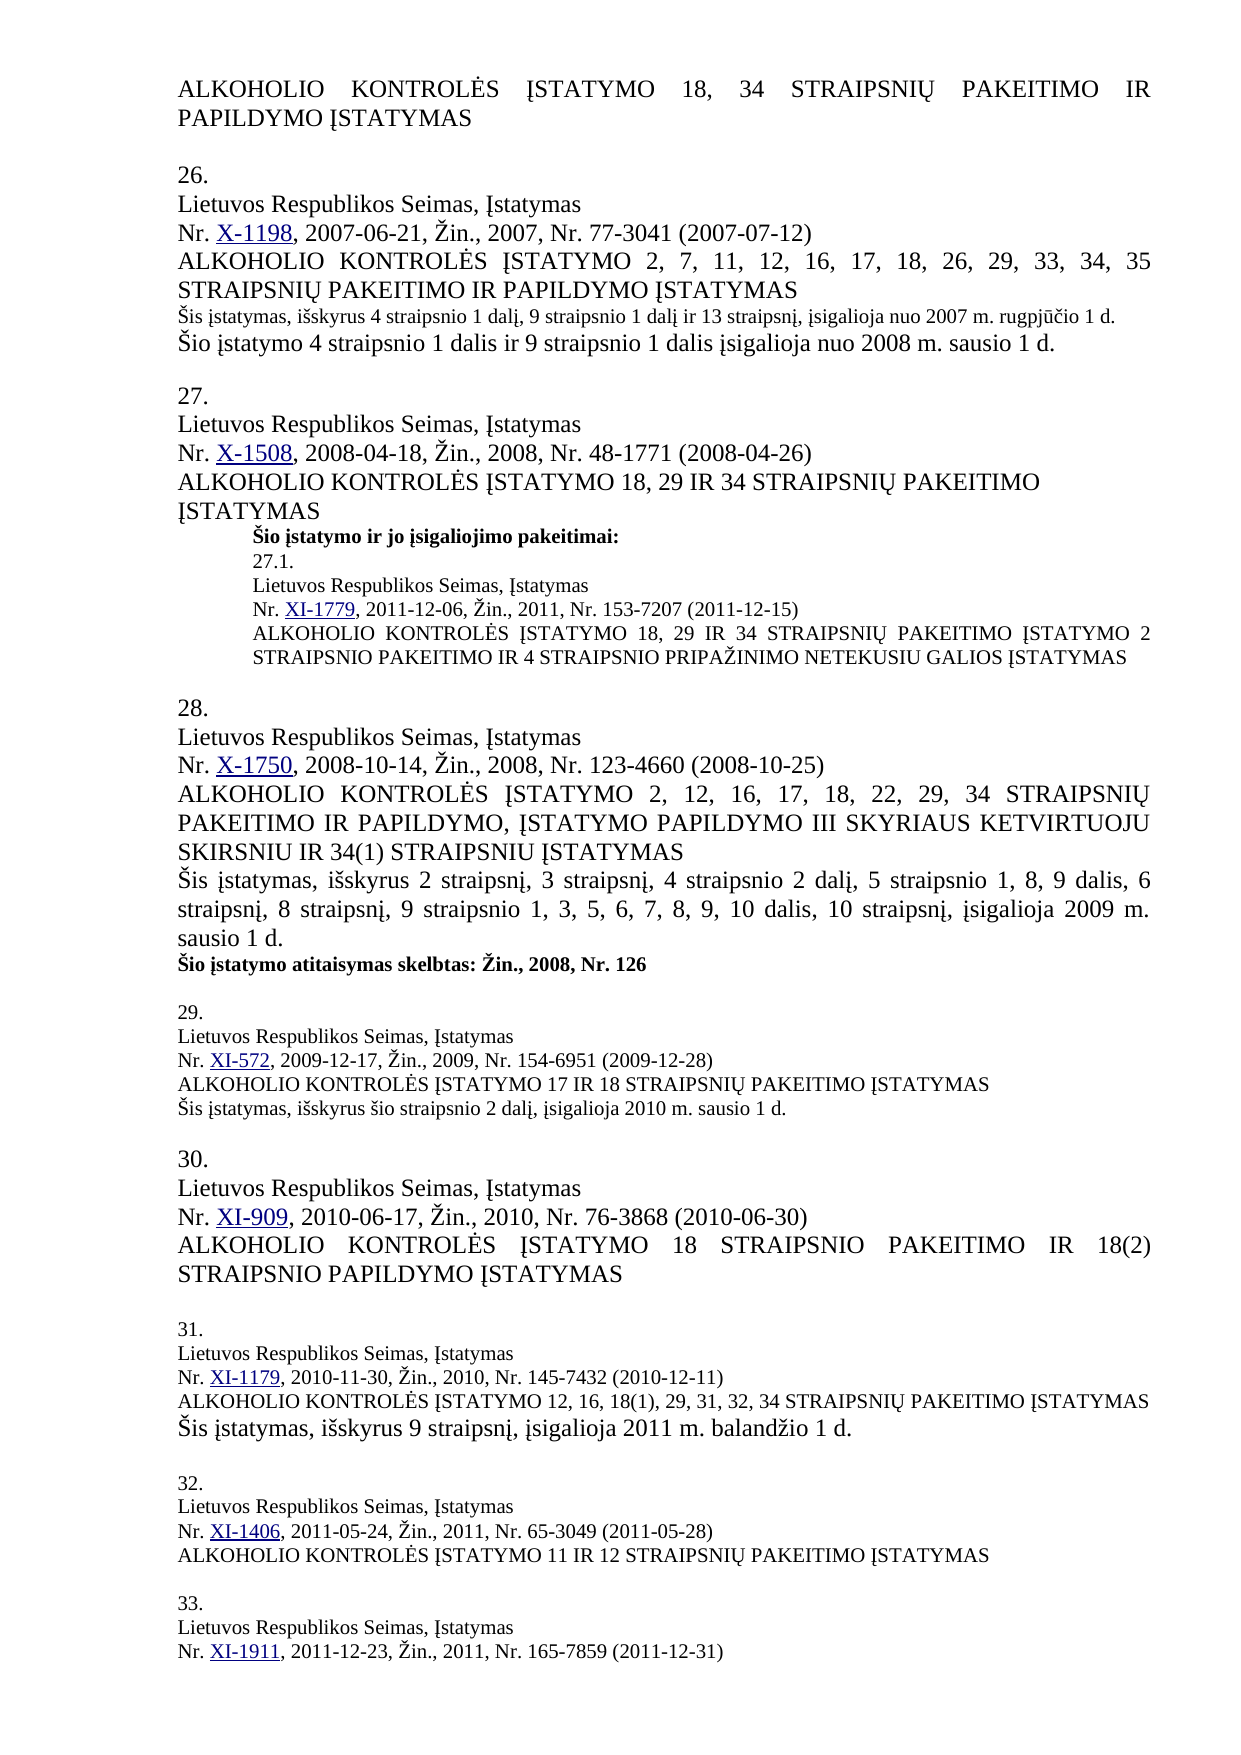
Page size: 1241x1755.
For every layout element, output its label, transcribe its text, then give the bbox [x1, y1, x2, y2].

text Lietuvos Respublikos Seimas, Įstatymas [177, 1494, 1152, 1518]
text ALKOHOLIO KONTROLĖS ĮSTATYMO 18, 34 STRAIPSNIŲ PAKEITIMO IR PAPILDYMO ĮSTATYMAS [177, 74, 1152, 131]
text 26. [177, 160, 1152, 189]
text 29. [177, 1000, 1152, 1024]
text Šis įstatymas, išskyrus 4 straipsnio 1 dalį, 9 straipsnio 1 dalį ir 13 straipsnį, įsigalioja nuo 2007 m. rugpjūčio 1 d. [177, 304, 1152, 328]
text Lietuvos Respublikos Seimas, Įstatymas [177, 722, 1152, 750]
text Šio įstatymo atitaisymas skelbtas: Žin., 2008, Nr. 126 [177, 952, 1152, 976]
text Lietuvos Respublikos Seimas, Įstatymas [177, 1173, 1152, 1202]
text Nr. XI-1406, 2011-05-24, Žin., 2011, Nr. 65-3049 (2011-05-28) [177, 1518, 1152, 1543]
text 33. [177, 1591, 1152, 1615]
text ALKOHOLIO KONTROLĖS ĮSTATYMO 18, 29 IR 34 STRAIPSNIŲ PAKEITIMO ĮSTATYMAS [177, 467, 1152, 524]
text Šis įstatymas, išskyrus šio straipsnio 2 dalį, įsigalioja 2010 m. sausio 1 d. [177, 1096, 1152, 1120]
text Nr. X-1750, 2008-10-14, Žin., 2008, Nr. 123-4660 (2008-10-25) [177, 750, 1152, 779]
text 27. [177, 381, 1152, 409]
text ALKOHOLIO KONTROLĖS ĮSTATYMO 2, 7, 11, 12, 16, 17, 18, 26, 29, 33, 34, 35 STRAIPSNIŲ PAKEITIMO IR PAPILDYMO ĮSTATYMAS [177, 246, 1152, 304]
text Lietuvos Respublikos Seimas, Įstatymas [177, 1615, 1152, 1639]
text Šio įstatymo ir jo įsigaliojimo pakeitimai: [177, 524, 1152, 548]
text 28. [177, 693, 1152, 722]
text 31. [177, 1317, 1152, 1341]
text Šis įstatymas, išskyrus 2 straipsnį, 3 straipsnį, 4 straipsnio 2 dalį, 5 straipsnio 1, 8, 9 dalis, 6 straipsnį, 8 straipsnį, 9 straipsnio 1, 3, 5, 6, 7, 8, 9, 10 dalis, 10 straipsnį, įsigalioja 2009 m. sausio 1 d. [177, 865, 1152, 952]
text ALKOHOLIO KONTROLĖS ĮSTATYMO 18, 29 IR 34 STRAIPSNIŲ PAKEITIMO ĮSTATYMO 2 STRAIPSNIO PAKEITIMO IR 4 STRAIPSNIO PRIPAŽINIMO NETEKUSIU GALIOS ĮSTATYMAS [252, 621, 1152, 669]
text Šio įstatymo 4 straipsnio 1 dalis ir 9 straipsnio 1 dalis įsigalioja nuo 2008 m. sausio 1 d. [177, 328, 1152, 357]
text Nr. X-1198, 2007-06-21, Žin., 2007, Nr. 77-3041 (2007-07-12) [177, 218, 1152, 246]
text Lietuvos Respublikos Seimas, Įstatymas [177, 1341, 1152, 1365]
text 30. [177, 1144, 1152, 1173]
text Šis įstatymas, išskyrus 9 straipsnį, įsigalioja 2011 m. balandžio 1 d. [177, 1413, 1152, 1442]
text ALKOHOLIO KONTROLĖS ĮSTATYMO 11 IR 12 STRAIPSNIŲ PAKEITIMO ĮSTATYMAS [177, 1543, 1152, 1567]
text ALKOHOLIO KONTROLĖS ĮSTATYMO 12, 16, 18(1), 29, 31, 32, 34 STRAIPSNIŲ PAKEITIMO ĮSTATYMAS [177, 1389, 1152, 1413]
text Lietuvos Respublikos Seimas, Įstatymas [177, 189, 1152, 218]
text Nr. XI-1911, 2011-12-23, Žin., 2011, Nr. 165-7859 (2011-12-31) [177, 1639, 1152, 1663]
text Nr. XI-572, 2009-12-17, Žin., 2009, Nr. 154-6951 (2009-12-28) [177, 1048, 1152, 1072]
text ALKOHOLIO KONTROLĖS ĮSTATYMO 17 IR 18 STRAIPSNIŲ PAKEITIMO ĮSTATYMAS [177, 1072, 1152, 1096]
text Nr. X-1508, 2008-04-18, Žin., 2008, Nr. 48-1771 (2008-04-26) [177, 438, 1152, 467]
text Nr. XI-909, 2010-06-17, Žin., 2010, Nr. 76-3868 (2010-06-30) [177, 1202, 1152, 1230]
text Lietuvos Respublikos Seimas, Įstatymas [252, 573, 1152, 597]
text 32. [177, 1470, 1152, 1494]
text Lietuvos Respublikos Seimas, Įstatymas [177, 1024, 1152, 1048]
text 27.1. [252, 548, 1152, 573]
text ALKOHOLIO KONTROLĖS ĮSTATYMO 18 STRAIPSNIO PAKEITIMO IR 18(2) STRAIPSNIO PAPILDYMO ĮSTATYMAS [177, 1230, 1152, 1288]
text Nr. XI-1779, 2011-12-06, Žin., 2011, Nr. 153-7207 (2011-12-15) [252, 597, 1152, 621]
text Nr. XI-1179, 2010-11-30, Žin., 2010, Nr. 145-7432 (2010-12-11) [177, 1365, 1152, 1389]
text Lietuvos Respublikos Seimas, Įstatymas [177, 409, 1152, 438]
text ALKOHOLIO KONTROLĖS ĮSTATYMO 2, 12, 16, 17, 18, 22, 29, 34 STRAIPSNIŲ PAKEITIMO IR PAPILDYMO, ĮSTATYMO PAPILDYMO III SKYRIAUS KETVIRTUOJU SKIRSNIU IR 34(1) STRAIPSNIU ĮSTATYMAS [177, 779, 1152, 865]
